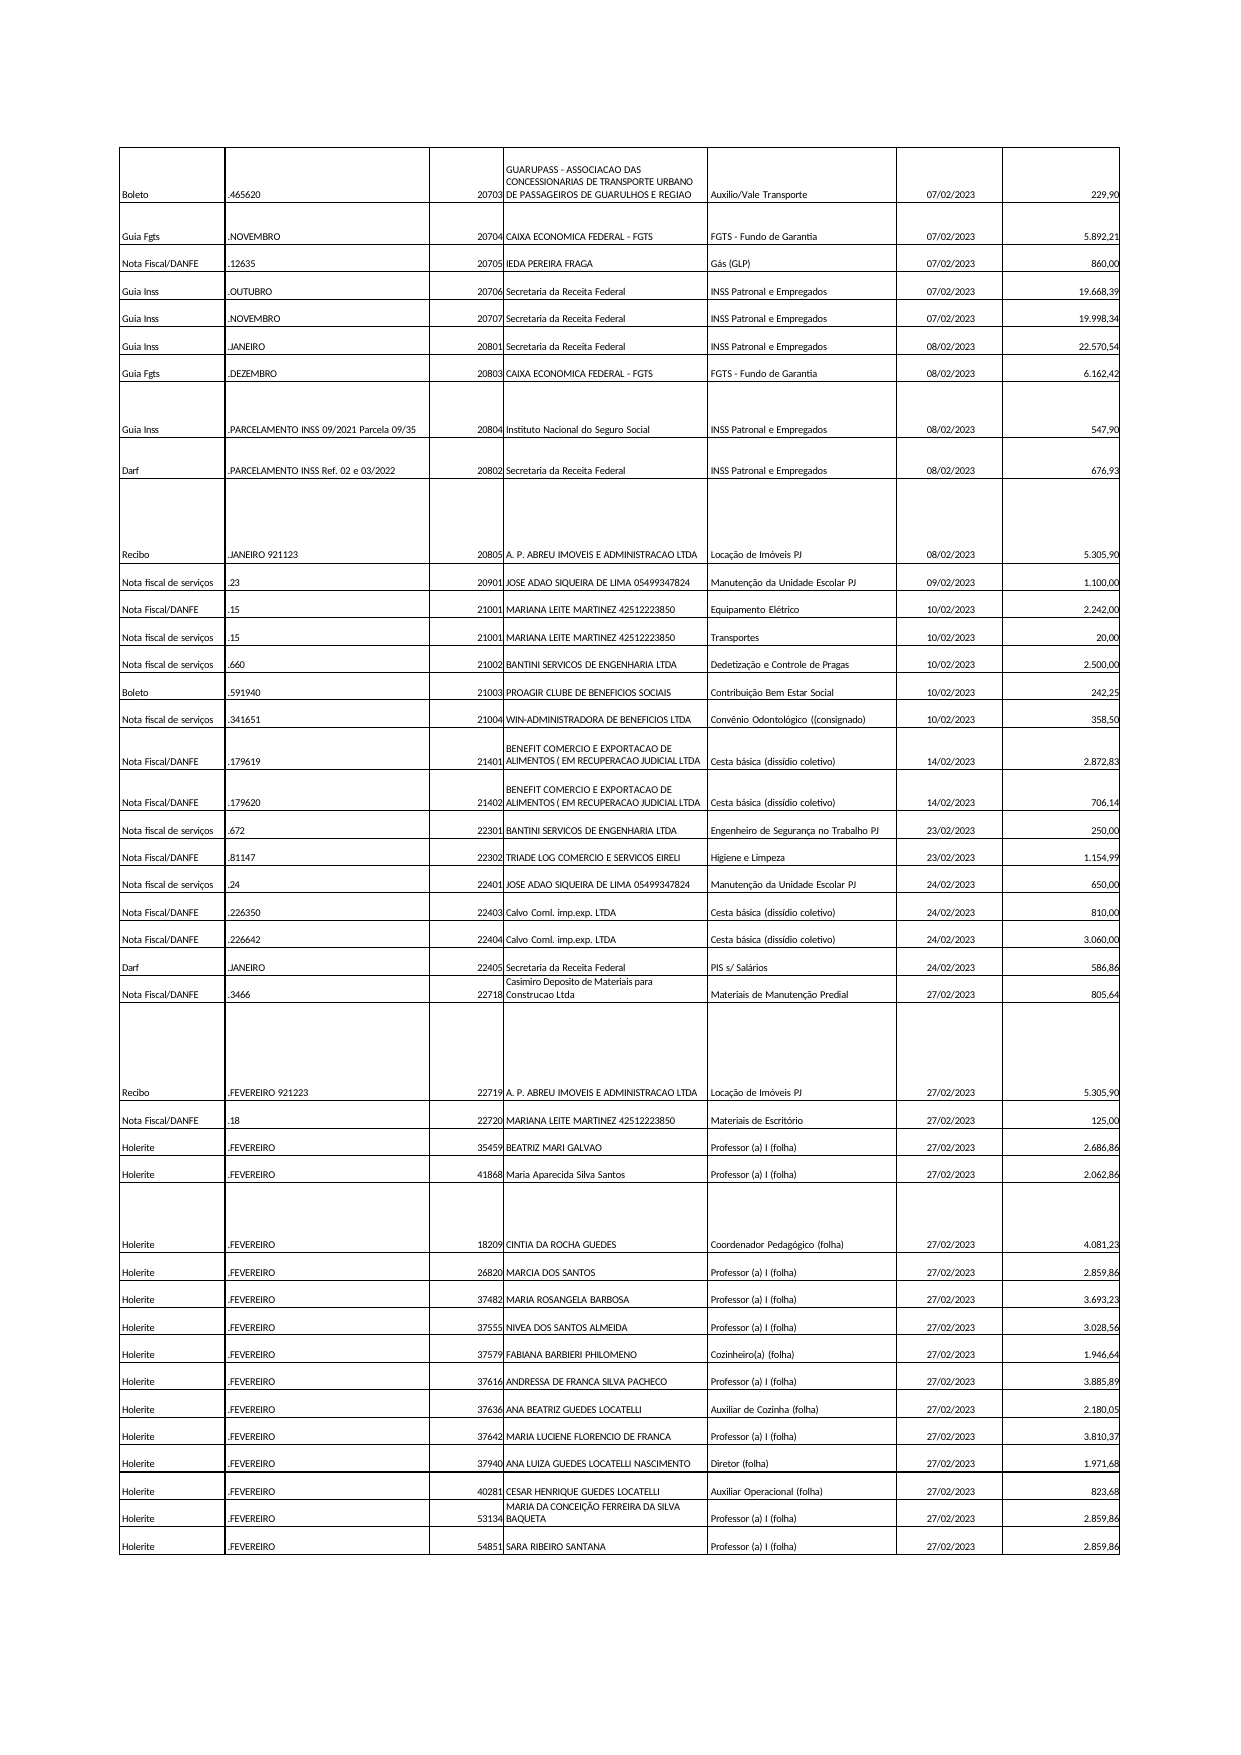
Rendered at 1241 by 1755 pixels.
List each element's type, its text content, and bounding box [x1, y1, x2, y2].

table_cell Holerite [120, 1527, 224, 1553]
table_cell Transportes [708, 618, 896, 644]
table_header Boleto [120, 148, 224, 202]
table_cell Nota Fiscal/DANFE [120, 728, 224, 768]
table_cell 860,00 [1003, 245, 1119, 271]
table_cell 5.892,21 [1003, 203, 1119, 244]
table_cell Locação de Imóveis PJ [708, 479, 896, 562]
table_cell .23 [226, 564, 429, 590]
table_cell 37616 [430, 1363, 503, 1389]
table_cell .672 [226, 811, 429, 837]
table_cell Holerite [120, 1129, 224, 1155]
table_cell 27/02/2023 [897, 1473, 1002, 1499]
table_cell 08/02/2023 [897, 327, 1002, 353]
table_cell Nota Fiscal/DANFE [120, 976, 224, 1002]
table_cell .FEVEREIRO [226, 1308, 429, 1334]
table_cell MARIA ROSANGELA BARBOSA [504, 1281, 707, 1307]
table_cell 2.859,86 [1003, 1253, 1119, 1279]
table_cell Professor (a) I (folha) [708, 1363, 896, 1389]
table_cell MARCIA DOS SANTOS [504, 1253, 707, 1279]
table_cell .660 [226, 646, 429, 672]
table_cell 5.305,90 [1003, 1003, 1119, 1100]
table_cell 27/02/2023 [897, 1445, 1002, 1471]
table_cell .PARCELAMENTO INSS Ref. 02 e 03/2022 [226, 438, 429, 478]
table_cell 37555 [430, 1308, 503, 1334]
table_cell .FEVEREIRO [226, 1418, 429, 1444]
table_cell Guia Fgts [120, 203, 224, 244]
table_cell BENEFIT COMERCIO E EXPORTACAO DE ALIMENTOS ( EM RECUPERACAO JUDICIAL LTDA [504, 728, 707, 768]
table_cell 07/02/2023 [897, 272, 1002, 299]
table_cell .NOVEMBRO [226, 203, 429, 244]
table_cell 5.305,90 [1003, 479, 1119, 562]
table_cell 22718 [430, 976, 503, 1002]
table_cell Cesta básica (dissídio coletivo) [708, 921, 896, 947]
table_cell 09/02/2023 [897, 564, 1002, 590]
table_cell 08/02/2023 [897, 438, 1002, 478]
table_cell Nota fiscal de serviços [120, 700, 224, 727]
table_cell Materiais de Manutenção Predial [708, 976, 896, 1002]
table_cell .FEVEREIRO [226, 1363, 429, 1389]
table_cell 2.686,86 [1003, 1129, 1119, 1155]
table_cell Professor (a) I (folha) [708, 1281, 896, 1307]
table_cell 53134 [430, 1500, 503, 1526]
table_cell Cesta básica (dissídio coletivo) [708, 893, 896, 920]
table_cell 24/02/2023 [897, 893, 1002, 920]
table_cell Materiais de Escritório [708, 1101, 896, 1127]
table_cell 08/02/2023 [897, 479, 1002, 562]
table_cell .DEZEMBRO [226, 355, 429, 381]
table_cell ANA LUIZA GUEDES LOCATELLI NASCIMENTO [504, 1445, 707, 1471]
table_cell .15 [226, 591, 429, 617]
table_cell .12635 [226, 245, 429, 271]
table_cell TRIADE LOG COMERCIO E SERVICOS EIRELI [504, 839, 707, 865]
table_cell Coordenador Pedagógico (folha) [708, 1183, 896, 1252]
table_cell 08/02/2023 [897, 382, 1002, 437]
table_cell Casimiro Deposito de Materiais para Construcao Ltda [504, 976, 707, 1002]
table_cell 6.162,42 [1003, 355, 1119, 381]
table_cell Holerite [120, 1473, 224, 1499]
table_cell .FEVEREIRO [226, 1335, 429, 1362]
table_cell 21004 [430, 700, 503, 727]
table_cell 27/02/2023 [897, 1183, 1002, 1252]
table_cell Secretaria da Receita Federal [504, 300, 707, 326]
table_cell .226350 [226, 893, 429, 920]
table_cell Secretaria da Receita Federal [504, 272, 707, 299]
table_cell Manutenção da Unidade Escolar PJ [708, 866, 896, 892]
table_cell Maria Aparecida Silva Santos [504, 1156, 707, 1182]
table_cell .JANEIRO [226, 327, 429, 353]
table_cell INSS Patronal e Empregados [708, 300, 896, 326]
table_cell 20706 [430, 272, 503, 299]
table_cell INSS Patronal e Empregados [708, 382, 896, 437]
table_cell 18209 [430, 1183, 503, 1252]
table_cell Cozinheiro(a) (folha) [708, 1335, 896, 1362]
table_cell Darf [120, 948, 224, 974]
table_cell Auxiliar de Cozinha (folha) [708, 1390, 896, 1417]
table_cell Guia Inss [120, 272, 224, 299]
table_cell 2.242,00 [1003, 591, 1119, 617]
table_header 229,90 [1003, 148, 1119, 202]
table_cell Cesta básica (dissídio coletivo) [708, 770, 896, 810]
table_cell Nota fiscal de serviços [120, 866, 224, 892]
table_cell 10/02/2023 [897, 700, 1002, 727]
table_cell 27/02/2023 [897, 1527, 1002, 1553]
table_cell 22719 [430, 1003, 503, 1100]
table_cell INSS Patronal e Empregados [708, 438, 896, 478]
table_cell Holerite [120, 1281, 224, 1307]
table_cell 810,00 [1003, 893, 1119, 920]
table_cell 20,00 [1003, 618, 1119, 644]
table_cell 125,00 [1003, 1101, 1119, 1127]
table_cell BANTINI SERVICOS DE ENGENHARIA LTDA [504, 811, 707, 837]
table_cell 37940 [430, 1445, 503, 1471]
table_cell .FEVEREIRO [226, 1527, 429, 1553]
table_cell .FEVEREIRO [226, 1253, 429, 1279]
table_cell 547,90 [1003, 382, 1119, 437]
table_cell ANDRESSA DE FRANCA SILVA PACHECO [504, 1363, 707, 1389]
table_cell WIN-ADMINISTRADORA DE BENEFICIOS LTDA [504, 700, 707, 727]
table_cell Professor (a) I (folha) [708, 1418, 896, 1444]
table_cell 07/02/2023 [897, 203, 1002, 244]
table_cell 358,50 [1003, 700, 1119, 727]
table_cell Professor (a) I (folha) [708, 1500, 896, 1526]
table_cell 54851 [430, 1527, 503, 1553]
table_cell 20705 [430, 245, 503, 271]
table_cell Guia Fgts [120, 355, 224, 381]
table_cell JOSE ADAO SIQUEIRA DE LIMA 05499347824 [504, 564, 707, 590]
table_cell Holerite [120, 1418, 224, 1444]
table_cell Holerite [120, 1156, 224, 1182]
table_cell Professor (a) I (folha) [708, 1527, 896, 1553]
table_cell .18 [226, 1101, 429, 1127]
table_cell 22720 [430, 1101, 503, 1127]
table_cell 27/02/2023 [897, 1003, 1002, 1100]
table_cell 22.570,54 [1003, 327, 1119, 353]
table_cell Convênio Odontológico ((consignado) [708, 700, 896, 727]
table_cell MARIANA LEITE MARTINEZ 42512223850 [504, 591, 707, 617]
table_cell CAIXA ECONOMICA FEDERAL - FGTS [504, 203, 707, 244]
table_cell 242,25 [1003, 673, 1119, 699]
table_cell Professor (a) I (folha) [708, 1253, 896, 1279]
table_cell MARIA LUCIENE FLORENCIO DE FRANCA [504, 1418, 707, 1444]
table_cell Nota Fiscal/DANFE [120, 591, 224, 617]
table_cell 22301 [430, 811, 503, 837]
table_cell A. P. ABREU IMOVEIS E ADMINISTRACAO LTDA [504, 1003, 707, 1100]
table_cell 1.946,64 [1003, 1335, 1119, 1362]
table_cell .JANEIRO 921123 [226, 479, 429, 562]
table_cell Calvo Coml. imp.exp. LTDA [504, 921, 707, 947]
table_cell Nota fiscal de serviços [120, 646, 224, 672]
table_cell .FEVEREIRO [226, 1183, 429, 1252]
table_cell Auxiliar Operacional (folha) [708, 1473, 896, 1499]
table_cell 21001 [430, 591, 503, 617]
table_cell 22302 [430, 839, 503, 865]
table_header .465620 [226, 148, 429, 202]
table_cell Instituto Nacional do Seguro Social [504, 382, 707, 437]
table_cell 27/02/2023 [897, 1253, 1002, 1279]
table_cell .NOVEMBRO [226, 300, 429, 326]
table_cell 10/02/2023 [897, 591, 1002, 617]
table_cell Cesta básica (dissídio coletivo) [708, 728, 896, 768]
table_cell FGTS - Fundo de Garantia [708, 203, 896, 244]
table_cell SARA RIBEIRO SANTANA [504, 1527, 707, 1553]
table_cell 19.998,34 [1003, 300, 1119, 326]
table_cell 20805 [430, 479, 503, 562]
table_cell .FEVEREIRO [226, 1390, 429, 1417]
table_cell FGTS - Fundo de Garantia [708, 355, 896, 381]
table_cell Holerite [120, 1390, 224, 1417]
table_cell 1.100,00 [1003, 564, 1119, 590]
table_cell .PARCELAMENTO INSS 09/2021 Parcela 09/35 [226, 382, 429, 437]
table_cell 14/02/2023 [897, 770, 1002, 810]
table_cell Dedetização e Controle de Pragas [708, 646, 896, 672]
table_cell 22403 [430, 893, 503, 920]
table_cell 3.693,23 [1003, 1281, 1119, 1307]
table_cell Nota fiscal de serviços [120, 811, 224, 837]
table_cell .179619 [226, 728, 429, 768]
table_cell 20704 [430, 203, 503, 244]
table_header Auxilio/Vale Transporte [708, 148, 896, 202]
table_cell Nota Fiscal/DANFE [120, 921, 224, 947]
table_cell BANTINI SERVICOS DE ENGENHARIA LTDA [504, 646, 707, 672]
table_cell Boleto [120, 673, 224, 699]
table_cell Holerite [120, 1335, 224, 1362]
table_cell 250,00 [1003, 811, 1119, 837]
table_cell 4.081,23 [1003, 1183, 1119, 1252]
table_cell .FEVEREIRO [226, 1129, 429, 1155]
table_cell MARIA DA CONCEIÇÃO FERREIRA DA SILVA BAQUETA [504, 1500, 707, 1526]
table_cell A. P. ABREU IMOVEIS E ADMINISTRACAO LTDA [504, 479, 707, 562]
table_cell Manutenção da Unidade Escolar PJ [708, 564, 896, 590]
table_cell .FEVEREIRO [226, 1473, 429, 1499]
table_cell .81147 [226, 839, 429, 865]
table_cell 10/02/2023 [897, 618, 1002, 644]
table_cell CESAR HENRIQUE GUEDES LOCATELLI [504, 1473, 707, 1499]
table_cell 07/02/2023 [897, 245, 1002, 271]
table_cell 23/02/2023 [897, 839, 1002, 865]
table_cell .226642 [226, 921, 429, 947]
table_cell 3.060,00 [1003, 921, 1119, 947]
table_cell 3.810,37 [1003, 1418, 1119, 1444]
table_cell 27/02/2023 [897, 1281, 1002, 1307]
table_cell 3.028,56 [1003, 1308, 1119, 1334]
table_cell NIVEA DOS SANTOS ALMEIDA [504, 1308, 707, 1334]
table_cell .341651 [226, 700, 429, 727]
table_cell 21001 [430, 618, 503, 644]
table_cell 41868 [430, 1156, 503, 1182]
table_cell Holerite [120, 1253, 224, 1279]
table_cell 20804 [430, 382, 503, 437]
table_cell 1.154,99 [1003, 839, 1119, 865]
table_cell 27/02/2023 [897, 1101, 1002, 1127]
table_cell Engenheiro de Segurança no Trabalho PJ [708, 811, 896, 837]
table_cell 650,00 [1003, 866, 1119, 892]
table_cell 22405 [430, 948, 503, 974]
table_cell 2.859,86 [1003, 1527, 1119, 1553]
table_cell 1.971,68 [1003, 1445, 1119, 1471]
table_cell MARIANA LEITE MARTINEZ 42512223850 [504, 1101, 707, 1127]
table_cell Nota Fiscal/DANFE [120, 245, 224, 271]
table_cell 21402 [430, 770, 503, 810]
table_cell 26820 [430, 1253, 503, 1279]
table_cell JOSE ADAO SIQUEIRA DE LIMA 05499347824 [504, 866, 707, 892]
table_cell 37636 [430, 1390, 503, 1417]
table_cell .OUTUBRO [226, 272, 429, 299]
table_cell 10/02/2023 [897, 673, 1002, 699]
table_cell 27/02/2023 [897, 1308, 1002, 1334]
table_cell Calvo Coml. imp.exp. LTDA [504, 893, 707, 920]
table_cell 27/02/2023 [897, 1418, 1002, 1444]
table_cell BENEFIT COMERCIO E EXPORTACAO DE ALIMENTOS ( EM RECUPERACAO JUDICIAL LTDA [504, 770, 707, 810]
table_header GUARUPASS - ASSOCIACAO DAS CONCESSIONARIAS DE TRANSPORTE URBANO DE PASSAGEIROS DE GUARULHOS E REGIAO [504, 148, 707, 202]
table_cell Gás (GLP) [708, 245, 896, 271]
table_cell .591940 [226, 673, 429, 699]
table_cell 823,68 [1003, 1473, 1119, 1499]
table_cell 2.180,05 [1003, 1390, 1119, 1417]
table_cell Nota Fiscal/DANFE [120, 770, 224, 810]
table_cell 27/02/2023 [897, 1363, 1002, 1389]
table_cell 2.872,83 [1003, 728, 1119, 768]
table_cell 3.885,89 [1003, 1363, 1119, 1389]
table_cell Nota fiscal de serviços [120, 618, 224, 644]
table_cell INSS Patronal e Empregados [708, 272, 896, 299]
table_cell 805,64 [1003, 976, 1119, 1002]
table_cell CINTIA DA ROCHA GUEDES [504, 1183, 707, 1252]
table_cell PIS s/ Salários [708, 948, 896, 974]
table_cell 21002 [430, 646, 503, 672]
table_cell ANA BEATRIZ GUEDES LOCATELLI [504, 1390, 707, 1417]
table_cell .FEVEREIRO [226, 1156, 429, 1182]
table_header 07/02/2023 [897, 148, 1002, 202]
table_cell Secretaria da Receita Federal [504, 948, 707, 974]
table_cell Nota Fiscal/DANFE [120, 893, 224, 920]
table_cell IEDA PEREIRA FRAGA [504, 245, 707, 271]
table_cell 27/02/2023 [897, 1500, 1002, 1526]
table_cell Secretaria da Receita Federal [504, 438, 707, 478]
table_cell 706,14 [1003, 770, 1119, 810]
table_cell .FEVEREIRO [226, 1281, 429, 1307]
table_cell 08/02/2023 [897, 355, 1002, 381]
table_cell 24/02/2023 [897, 866, 1002, 892]
table_cell 35459 [430, 1129, 503, 1155]
table_cell 14/02/2023 [897, 728, 1002, 768]
table_cell Professor (a) I (folha) [708, 1156, 896, 1182]
table_cell Higiene e Limpeza [708, 839, 896, 865]
table_cell 37579 [430, 1335, 503, 1362]
table_cell 40281 [430, 1473, 503, 1499]
table_cell 20803 [430, 355, 503, 381]
table_cell 22404 [430, 921, 503, 947]
table_cell 676,93 [1003, 438, 1119, 478]
table_cell 24/02/2023 [897, 921, 1002, 947]
table_cell 37642 [430, 1418, 503, 1444]
table_cell Nota Fiscal/DANFE [120, 839, 224, 865]
table_cell 2.062,86 [1003, 1156, 1119, 1182]
table_cell Professor (a) I (folha) [708, 1129, 896, 1155]
table_cell Recibo [120, 1003, 224, 1100]
table_cell 37482 [430, 1281, 503, 1307]
table_cell .24 [226, 866, 429, 892]
table_cell .15 [226, 618, 429, 644]
table_cell Darf [120, 438, 224, 478]
table_cell Diretor (folha) [708, 1445, 896, 1471]
table_cell Holerite [120, 1445, 224, 1471]
table_cell 19.668,39 [1003, 272, 1119, 299]
table_cell 22401 [430, 866, 503, 892]
table_cell 24/02/2023 [897, 948, 1002, 974]
table_cell Secretaria da Receita Federal [504, 327, 707, 353]
table_cell 20707 [430, 300, 503, 326]
table_cell 27/02/2023 [897, 1335, 1002, 1362]
table_cell Nota Fiscal/DANFE [120, 1101, 224, 1127]
table_cell Holerite [120, 1183, 224, 1252]
table_cell .FEVEREIRO [226, 1445, 429, 1471]
table_cell Guia Inss [120, 327, 224, 353]
table_cell Equipamento Elétrico [708, 591, 896, 617]
table_cell .FEVEREIRO 921223 [226, 1003, 429, 1100]
table_cell INSS Patronal e Empregados [708, 327, 896, 353]
table_cell 20802 [430, 438, 503, 478]
table_cell .FEVEREIRO [226, 1500, 429, 1526]
table_cell Nota fiscal de serviços [120, 564, 224, 590]
table_cell 586,86 [1003, 948, 1119, 974]
table_cell 27/02/2023 [897, 1156, 1002, 1182]
table_cell 27/02/2023 [897, 976, 1002, 1002]
table_cell PROAGIR CLUBE DE BENEFICIOS SOCIAIS [504, 673, 707, 699]
table_cell 20901 [430, 564, 503, 590]
table_cell .179620 [226, 770, 429, 810]
table_cell Professor (a) I (folha) [708, 1308, 896, 1334]
table_cell 2.859,86 [1003, 1500, 1119, 1526]
table_cell 07/02/2023 [897, 300, 1002, 326]
table_cell Recibo [120, 479, 224, 562]
table_cell 21401 [430, 728, 503, 768]
table_cell Holerite [120, 1308, 224, 1334]
table_cell .JANEIRO [226, 948, 429, 974]
table_cell CAIXA ECONOMICA FEDERAL - FGTS [504, 355, 707, 381]
table_cell Holerite [120, 1363, 224, 1389]
table_cell 20801 [430, 327, 503, 353]
table_header 20703 [430, 148, 503, 202]
table_cell 2.500,00 [1003, 646, 1119, 672]
table_cell FABIANA BARBIERI PHILOMENO [504, 1335, 707, 1362]
table_cell 10/02/2023 [897, 646, 1002, 672]
table_cell Locação de Imóveis PJ [708, 1003, 896, 1100]
table_cell 27/02/2023 [897, 1390, 1002, 1417]
table_cell 27/02/2023 [897, 1129, 1002, 1155]
table_cell Holerite [120, 1500, 224, 1526]
table_cell MARIANA LEITE MARTINEZ 42512223850 [504, 618, 707, 644]
table_cell Guia Inss [120, 300, 224, 326]
table_cell 21003 [430, 673, 503, 699]
table_cell BEATRIZ MARI GALVAO [504, 1129, 707, 1155]
table_cell Guia Inss [120, 382, 224, 437]
table_cell 23/02/2023 [897, 811, 1002, 837]
table_cell Contribuição Bem Estar Social [708, 673, 896, 699]
table_cell .3466 [226, 976, 429, 1002]
